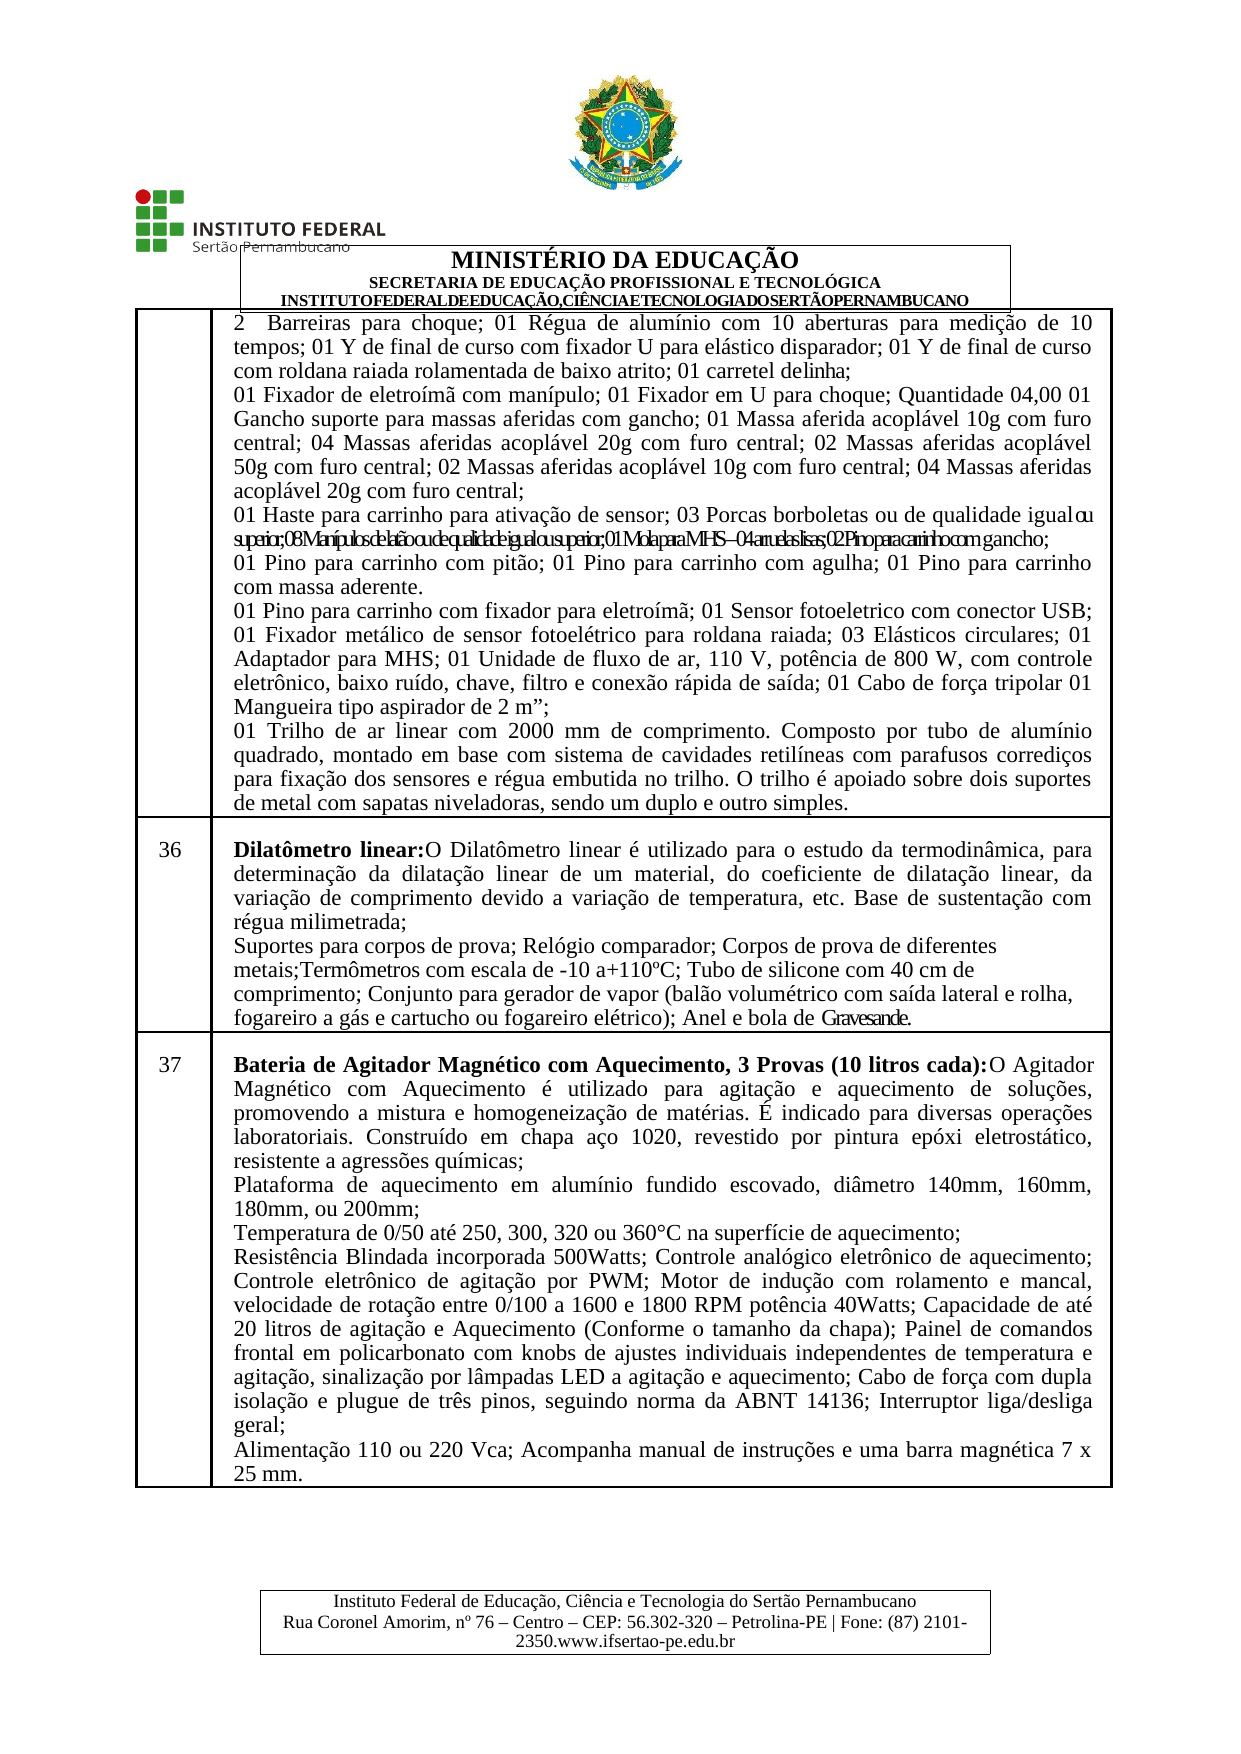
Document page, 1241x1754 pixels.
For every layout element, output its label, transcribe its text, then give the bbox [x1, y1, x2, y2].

table_cell Dilatômetro linear:O Dilatômetro linear é utilizado para o estudo da termodinâmica, para determinação da dilatação linear de um material, do coeficiente de dilatação linear, da variação de comprimento devido a variação de temperatura, etc. Base de sustentação com régua milimetrada; Suportes para corpos de prova; Relógio comparador; Corpos de prova de diferentes metais;Termômetros com escala de -10 a+110ºC; Tubo de silicone com 40 cm de comprimento; Conjunto para gerador de vapor (balão volumétrico com saída lateral e rolha, fogareiro a gás e cartucho ou fogareiro elétrico); Anel e bola de Gravesande. [213, 818, 1110, 1031]
table_cell Bateria de Agitador Magnético com Aquecimento, 3 Provas (10 litros cada):O Agitador Magnético com Aquecimento é utilizado para agitação e aquecimento de soluções, promovendo a mistura e homogeneização de matérias. É indicado para diversas operações laboratoriais. Construído em chapa aço 1020, revestido por pintura epóxi eletrostático, resistente a agressões químicas; Plataforma de aquecimento em alumínio fundido escovado, diâmetro 140mm, 160mm, 180mm, ou 200mm; Temperatura de 0/50 até 250, 300, 320 ou 360°C na superfície de aquecimento; Resistência Blindada incorporada 500Watts; Controle analógico eletrônico de aquecimento; Controle eletrônico de agitação por PWM; Motor de indução com rolamento e mancal, velocidade de rotação entre 0/100 a 1600 e 1800 RPM potência 40Watts; Capacidade de até 20 litros de agitação e Aquecimento (Conforme o tamanho da chapa); Painel de comandos frontal em policarbonato com knobs de ajustes individuais independentes de temperatura e agitação, sinalização por lâmpadas LED a agitação e aquecimento; Cabo de força com dupla isolação e plugue de três pinos, seguindo norma da ABNT 14136; Interruptor liga/desliga geral; Alimentação 110 ou 220 Vca; Acompanha manual de instruções e uma barra magnética 7 x 25 mm. [213, 1033, 1110, 1486]
picture [568, 75, 683, 190]
table_cell [138, 310, 210, 816]
table_cell 36 [138, 818, 210, 1031]
table_cell Conjunto de Atualização paraTrilhode Ar Linear (AZB-30):Trilho de Ar Linear Composto por: Cronômetro com display LCD; resolução máxima de 0,000001 s, regulagem da tensão da bobina, quando aplicável, 5 entradas/saídas digitais para conexão de até 5 sensores fotoelétricos, conexão de saída polarizada para bobina com regulagem da tensão de 3 à 12V,memória para armazenamento das medidas de cada função, botão para retenção momentânea e disparo da bobina, alimentação com fonte chaveada entrada 110/220 V com saída de baixa tensão com conexão complugue, teclado de membrada com visor protetor do LCD transparente. 02 Carrinhos para trilho, com dois pinos para suporte de massas; 05 Sensores fotoelétricos; 05 Cabos parasensores; 05 Suportes metálicos para sensor; 05 Manípulos para fixação dos sensores; Cabo de ligação para eletroimã; 01 Eletroímã de disparo e retenção com bornes ehaste; Barreiras para choque; 01 Régua de alumínio com 10 aberturas para medição de 10 tempos; 01 Y de final de curso com fixador U para elástico disparador; 01 Y de final de curso com roldana raiada rolamentada de baixo atrito; 01 carretel delinha; 01 Fixador de eletroímã com manípulo; 01 Fixador em U para choque; Quantidade 04,00 01 Gancho suporte para massas aferidas com gancho; 01 Massa aferida acoplável 10g com furo central; 04 Massas aferidas acoplável 20g com furo central; 02 Massas aferidas acoplável 50g com furo central; 02 Massas aferidas acoplável 10g com furo central; 04 Massas aferidas acoplável 20g com furo central; 01 Haste para carrinho para ativação de sensor; 03 Porcas borboletas ou de qualidade igualou superior; 08 Manípulos de latão ou de qualidade igual ou superior; 01 Mola para MHS – 04 arruelas lisas; 02 Pino para carrinho comgancho; 01 Pino para carrinho com pitão; 01 Pino para carrinho com agulha; 01 Pino para carrinho com massa aderente. 01 Pino para carrinho com fixador para eletroímã; 01 Sensor fotoeletrico com conector USB; 01 Fixador metálico de sensor fotoelétrico para roldana raiada; 03 Elásticos circulares; 01 Adaptador para MHS; 01 Unidade de fluxo de ar, 110 V, potência de 800 W, com controle eletrônico, baixo ruído, chave, filtro e conexão rápida de saída; 01 Cabo de força tripolar 01 Mangueira tipo aspirador de 2 m”; 01 Trilho de ar linear com 2000 mm de comprimento. Composto por tubo de alumínio quadrado, montado em base com sistema de cavidades retilíneas com parafusos corrediços para fixação dos sensores e régua embutida no trilho. O trilho é apoiado sobre dois suportes de metal com sapatas niveladoras, sendo um duplo e outro simples. [213, 310, 1110, 816]
picture [135, 189, 386, 252]
table_cell 37 [138, 1033, 210, 1486]
